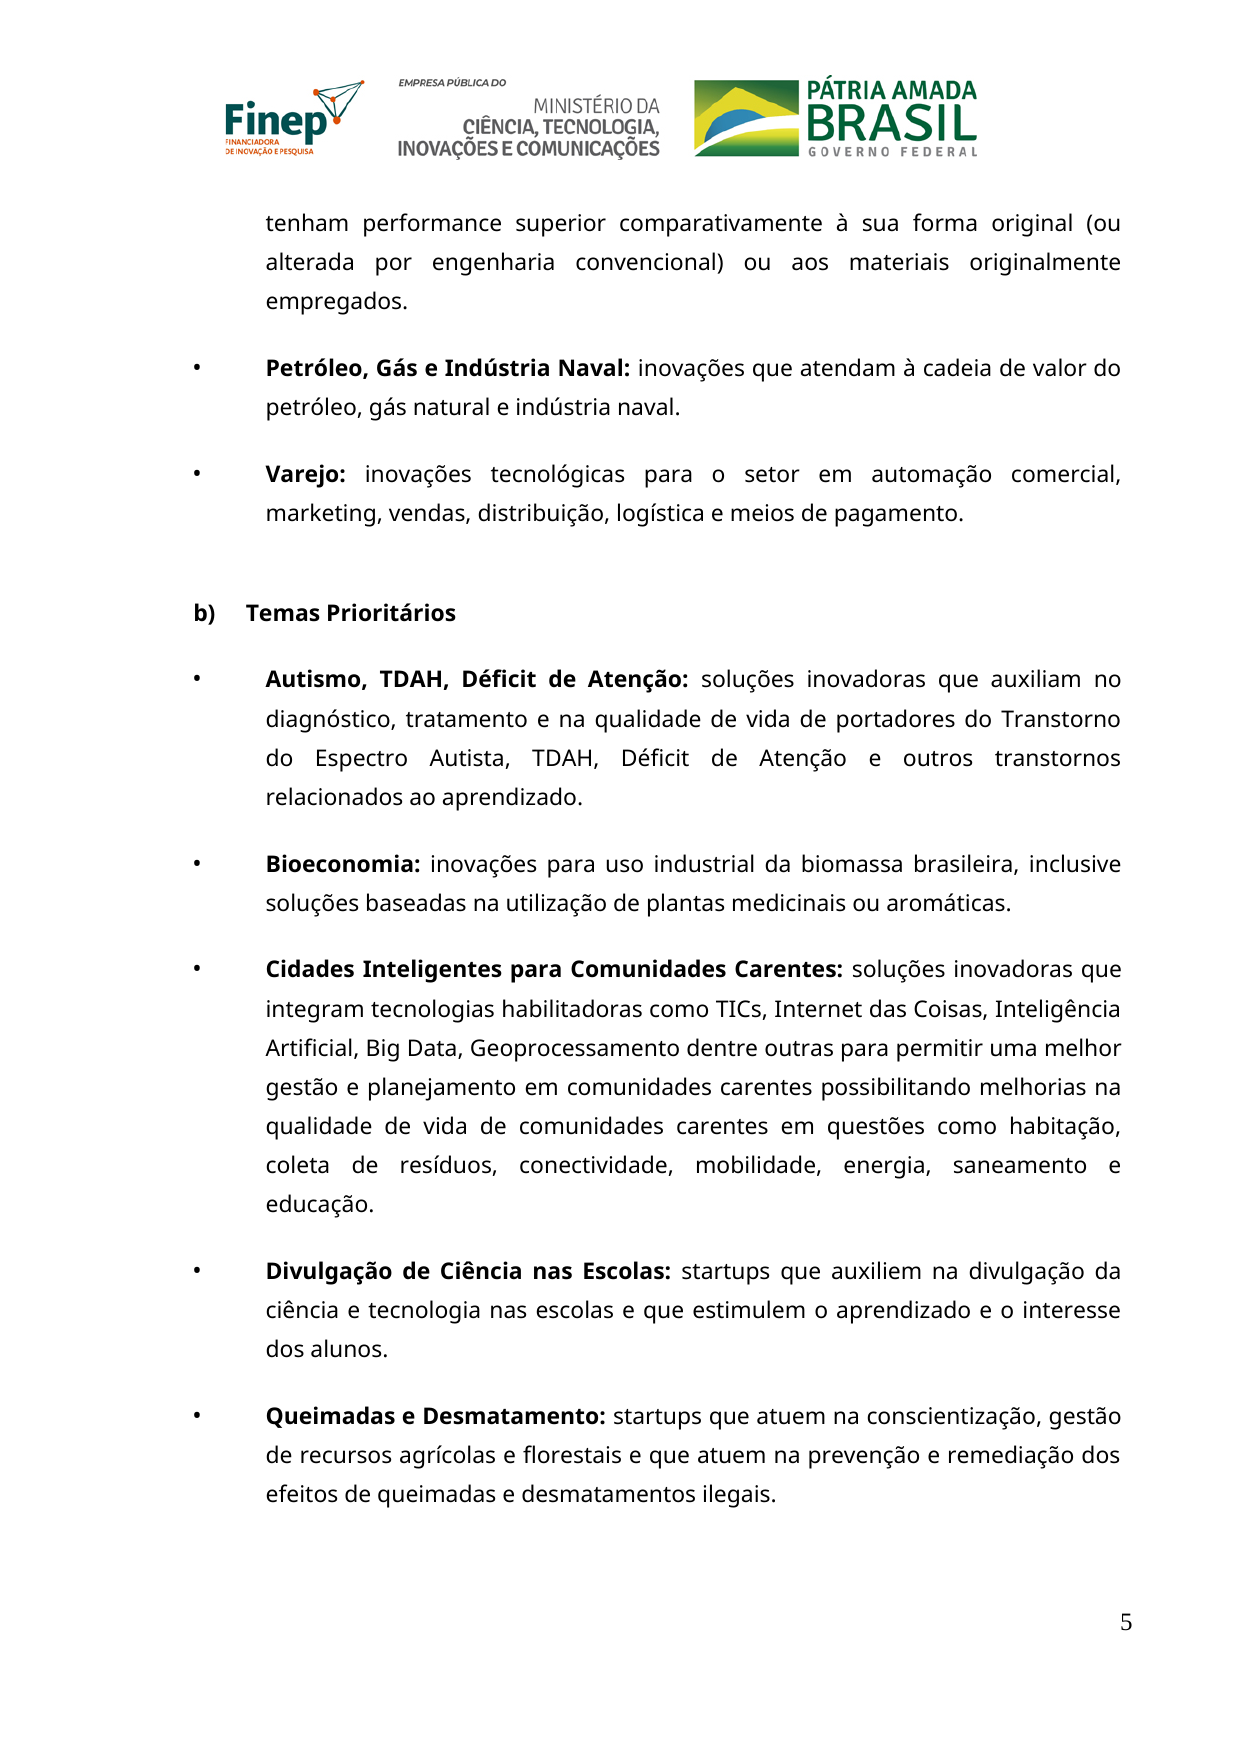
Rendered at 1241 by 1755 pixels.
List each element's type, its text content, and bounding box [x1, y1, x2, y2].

list Varejo: inovações tecnológicas para o setor em automação comercial, marketing, vendas, distribuição, logística e meios de pagamento. [192, 455, 1122, 528]
list Divulgação de Ciência nas Escolas: startups que auxiliem na divulgação da ciência e tecnologia nas escolas e que estimulem o aprendizado e o interesse dos alunos. [192, 1252, 1122, 1364]
list tenham performance superior comparativamente à sua forma original (ou alterada por engenharia convencional) ou aos materiais originalmente empregados. [192, 207, 1122, 316]
list Petróleo, Gás e Indústria Naval: inovações que atendam à cadeia de valor do petróleo, gás natural e indústria naval. [192, 349, 1122, 422]
list Queimadas e Desmatamento: startups que atuem na conscientização, gestão de recursos agrícolas e florestais e que atuem na prevenção e remediação dos efeitos de queimadas e desmatamentos ilegais. [192, 1397, 1122, 1509]
list Cidades Inteligentes para Comunidades Carentes: soluções inovadoras que integram tecnologias habilitadoras como TICs, Internet das Coisas, Inteligência Artificial, Big Data, Geoprocessamento dentre outras para permitir uma melhor gestão e planejamento em comunidades carentes possibilitando melhorias na qualidade de vida de comunidades carentes em questões como habitação, coleta de resíduos, conectividade, mobilidade, energia, saneamento e educação. [192, 951, 1122, 1219]
list Bioeconomia: inovações para uso industrial da biomassa brasileira, inclusive soluções baseadas na utilização de plantas medicinais ou aromáticas. [192, 845, 1122, 918]
list Autismo, TDAH, Déficit de Atenção: soluções inovadoras que auxiliam no diagnóstico, tratamento e na qualidade de vida de portadores do Transtorno do Espectro Autista, TDAH, Déficit de Atenção e outros transtornos relacionados ao aprendizado. [192, 661, 1122, 812]
list Temas Prioritários [193, 597, 1122, 628]
